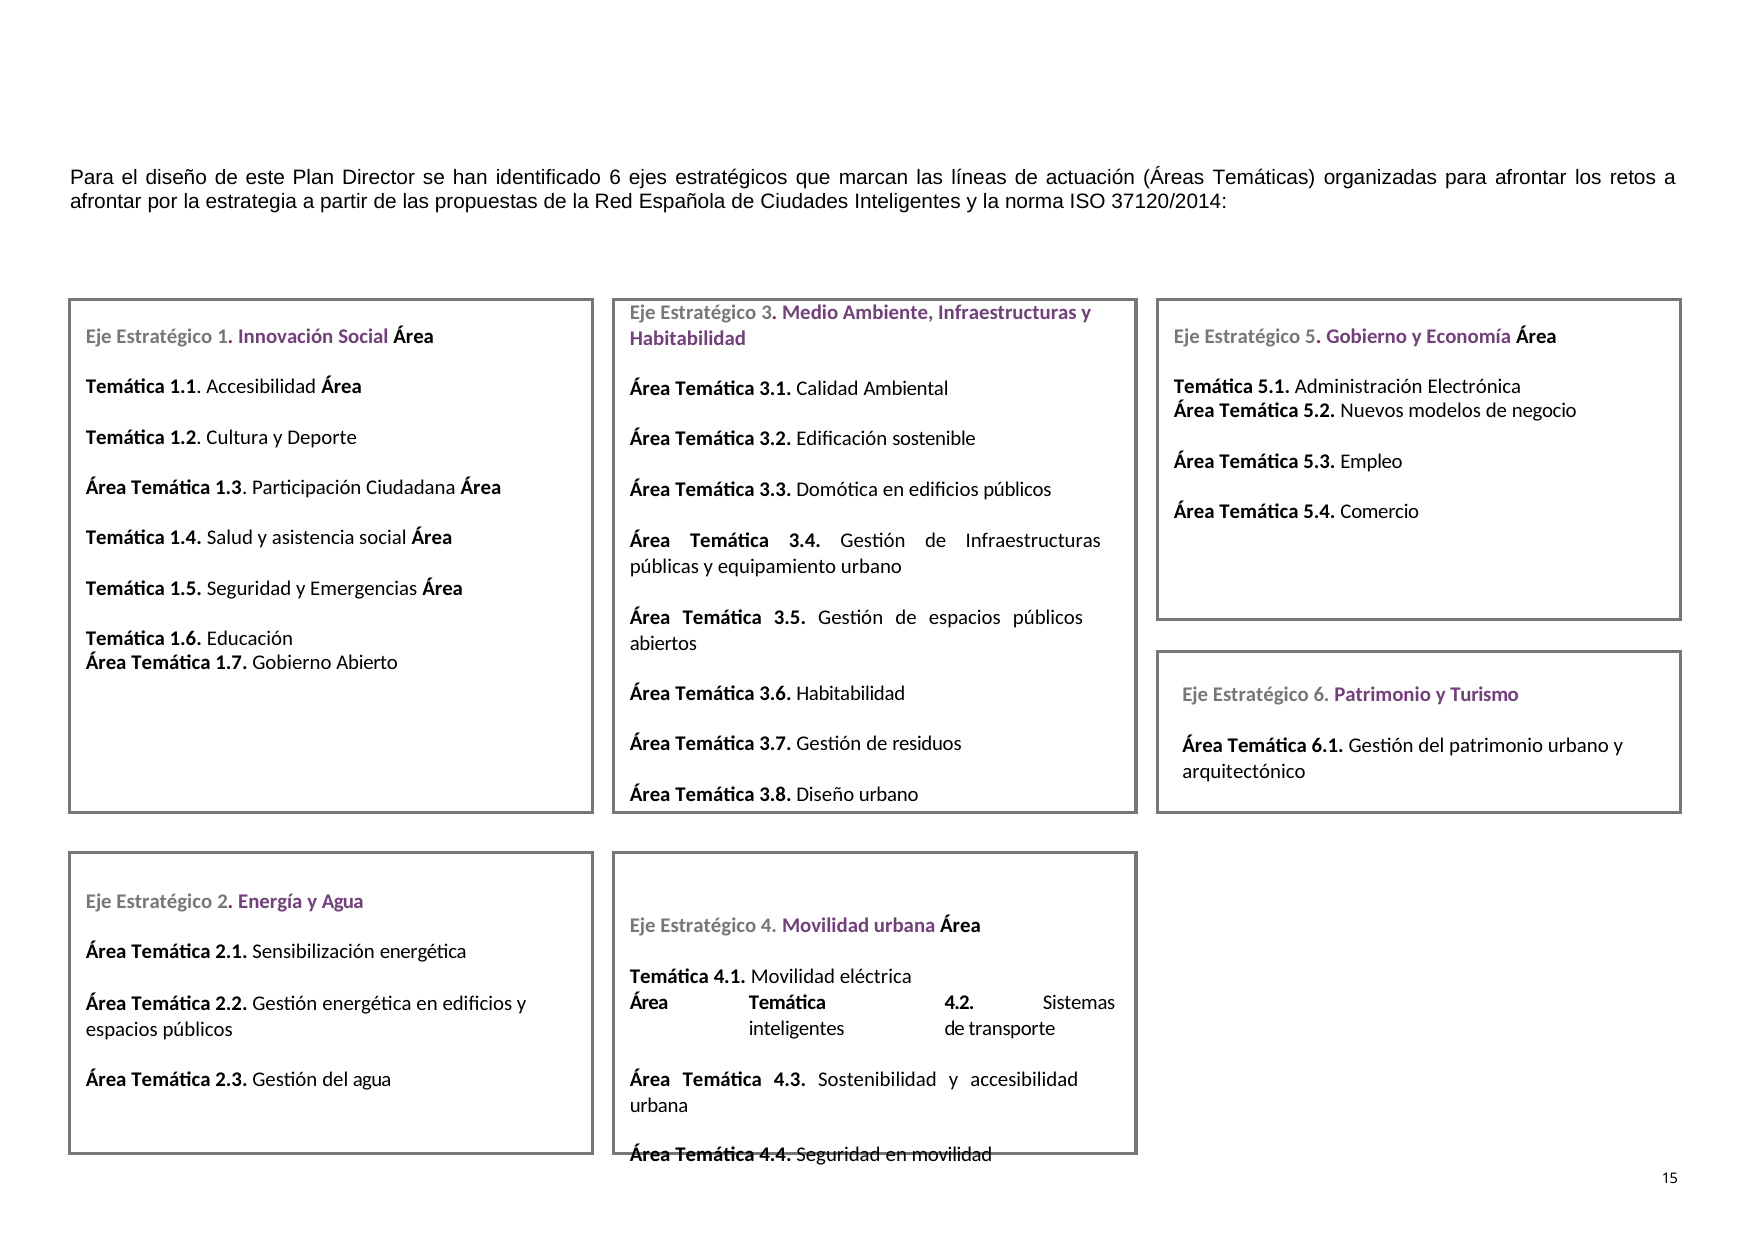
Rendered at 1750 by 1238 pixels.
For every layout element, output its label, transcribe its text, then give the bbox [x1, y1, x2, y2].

text Para el diseño de este Plan Director se han identificado 6 ejes estratégicos que marcan las líneas de actuación (Áreas Temáticas) organizadas para afrontar los retos a afrontar por la estrategia a partir de las propuestas de la Red Española de Ciudades Inteligentes y la norma ISO 37120/2014: [70, 164, 1710, 213]
